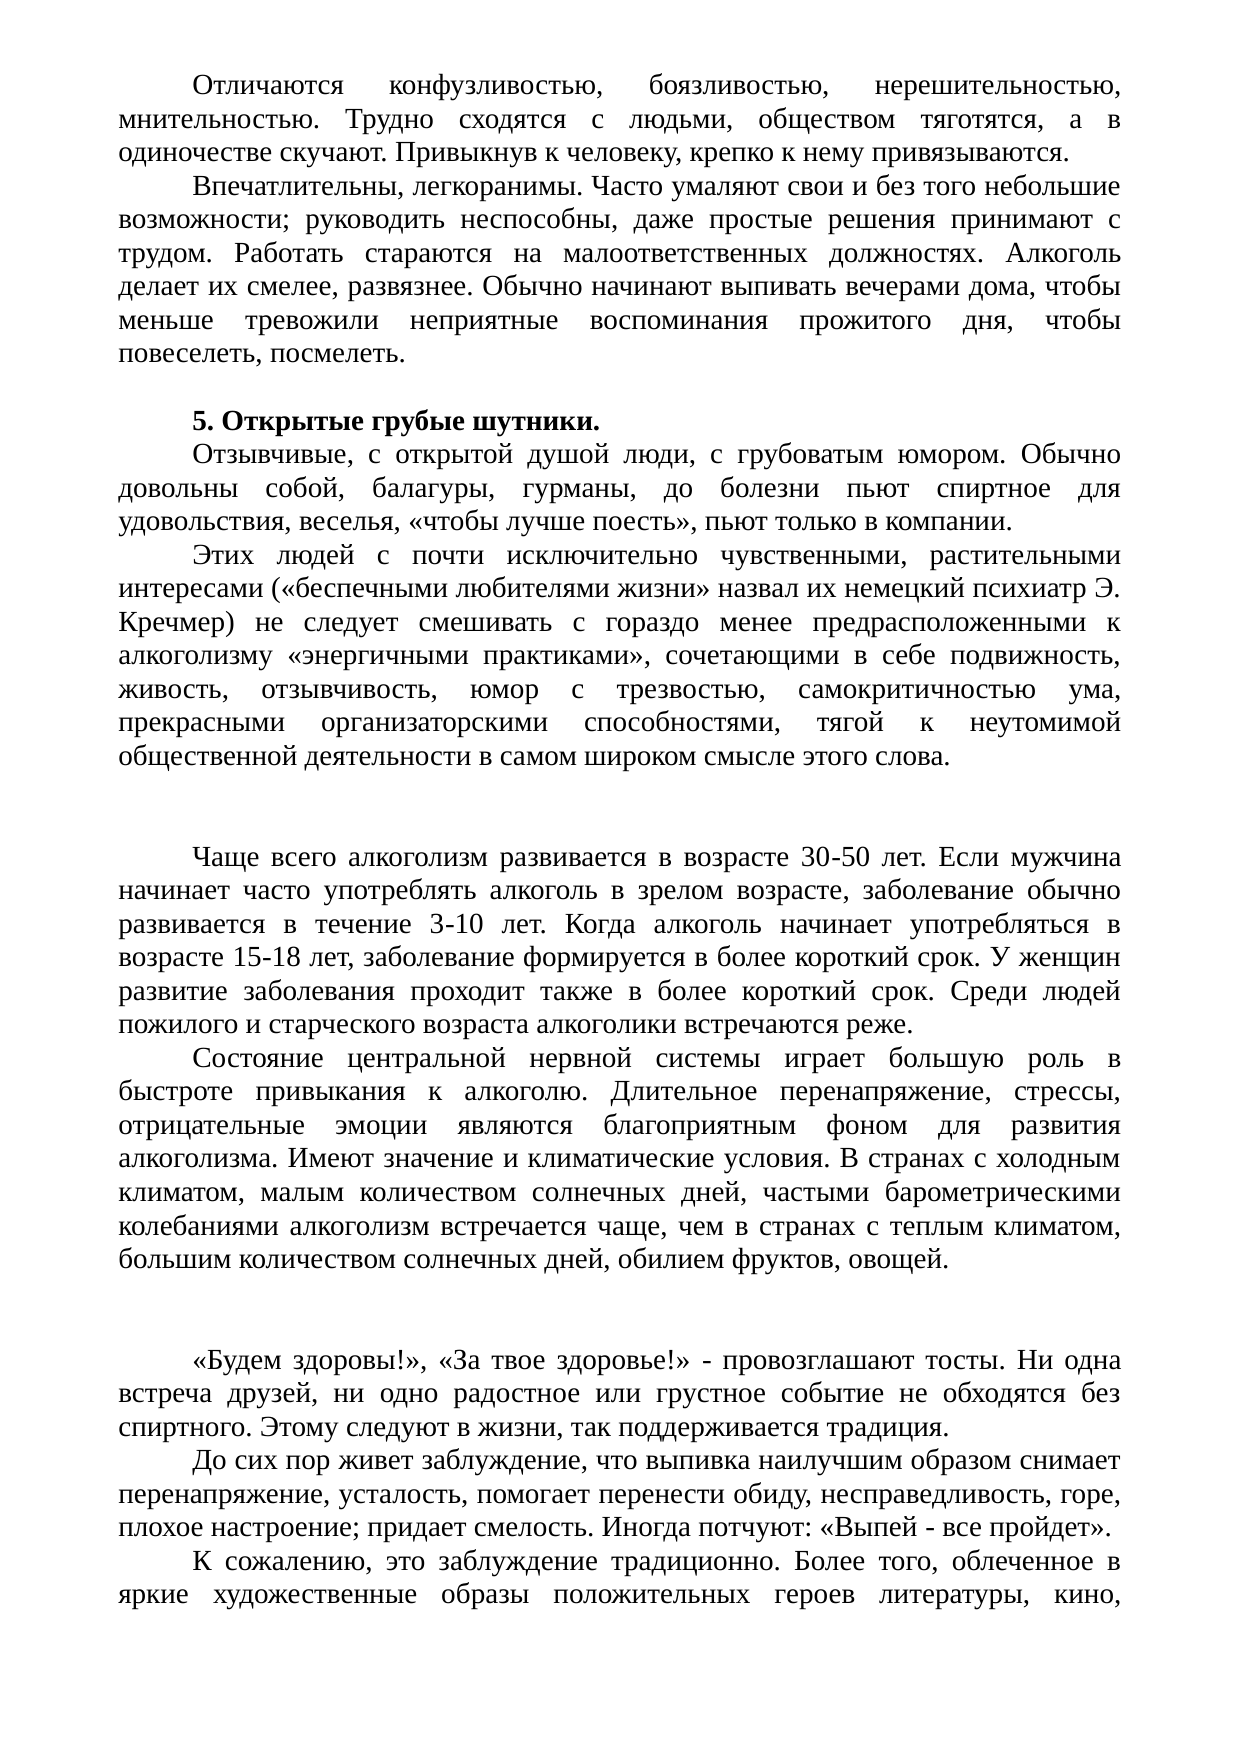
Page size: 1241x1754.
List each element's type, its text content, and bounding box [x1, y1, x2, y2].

text Этих людей с почти исключительно чувственными, растительными интересами («беспечными любителями жизни» назвал их немецкий психиатр Э. Кречмер) не следует смешивать с гораздо менее предрасположенными к алкоголизму «энергичными практиками», сочетающими в себе подвижность, живость, отзывчивость, юмор с трезвостью, самокритичностью ума, прекрасными организаторскими способностями, тягой к неутомимой общественной деятельности в самом широком смысле этого слова. [118, 537, 1122, 772]
text Отличаются конфузливостью, боязливостью, нерешительностью, мнительностью. Трудно сходятся с людьми, обществом тяготятся, а в одиночестве скучают. Привыкнув к человеку, крепко к нему привязываются. [118, 67, 1122, 168]
text Состояние центральной нервной системы играет большую роль в быстроте привыкания к алкоголю. Длительное перенапряжение, стрессы, отрицательные эмоции являются благоприятным фоном для развития алкоголизма. Имеют значение и климатические условия. В странах с холодным климатом, малым количеством солнечных дней, частыми барометрическими колебаниями алкоголизм встречается чаще, чем в странах с теплым климатом, большим количеством солнечных дней, обилием фруктов, овощей. [118, 1040, 1122, 1275]
text Чаще всего алкоголизм развивается в возрасте 30‑50 лет. Если мужчина начинает часто употреблять алкоголь в зрелом возрасте, заболевание обычно развивается в течение 3‑10 лет. Когда алкоголь начинает употребляться в возрасте 15‑18 лет, заболевание формируется в более короткий срок. У женщин развитие заболевания проходит также в более короткий срок. Среди людей пожилого и старческого возраста алкоголики встречаются реже. [118, 839, 1122, 1040]
text До сих пор живет заблуждение, что выпивка наилучшим образом снимает перенапряжение, усталость, помогает перенести обиду, несправедливость, горе, плохое настроение; придает смелость. Иногда потчуют: «Выпей ‑ все пройдет». [118, 1442, 1122, 1543]
text Впечатлительны, легкоранимы. Часто умаляют свои и без того небольшие возможности; руководить неспособны, даже простые решения принимают с трудом. Работать стараются на малоответственных должностях. Алкоголь делает их смелее, развязнее. Обычно начинают выпивать вечерами дома, чтобы меньше тревожили неприятные воспоминания прожитого дня, чтобы повеселеть, посмелеть. [118, 168, 1122, 369]
text К сожалению, это заблуждение традиционно. Более того, облеченное в яркие художественные образы положительных героев литературы, кино, [118, 1543, 1122, 1610]
text 5. Открытые грубые шутники. [118, 403, 1122, 436]
text Отзывчивые, с открытой душой люди, с грубоватым юмором. Обычно довольны собой, балагуры, гурманы, до болезни пьют спиртное для удовольствия, веселья, «чтобы лучше поесть», пьют только в компании. [118, 436, 1122, 537]
text «Будем здоровы!», «За твое здоровье!» ‑ провозглашают тосты. Ни одна встреча друзей, ни одно радостное или грустное событие не обходятся без спиртного. Этому следуют в жизни, так поддерживается традиция. [118, 1342, 1122, 1442]
